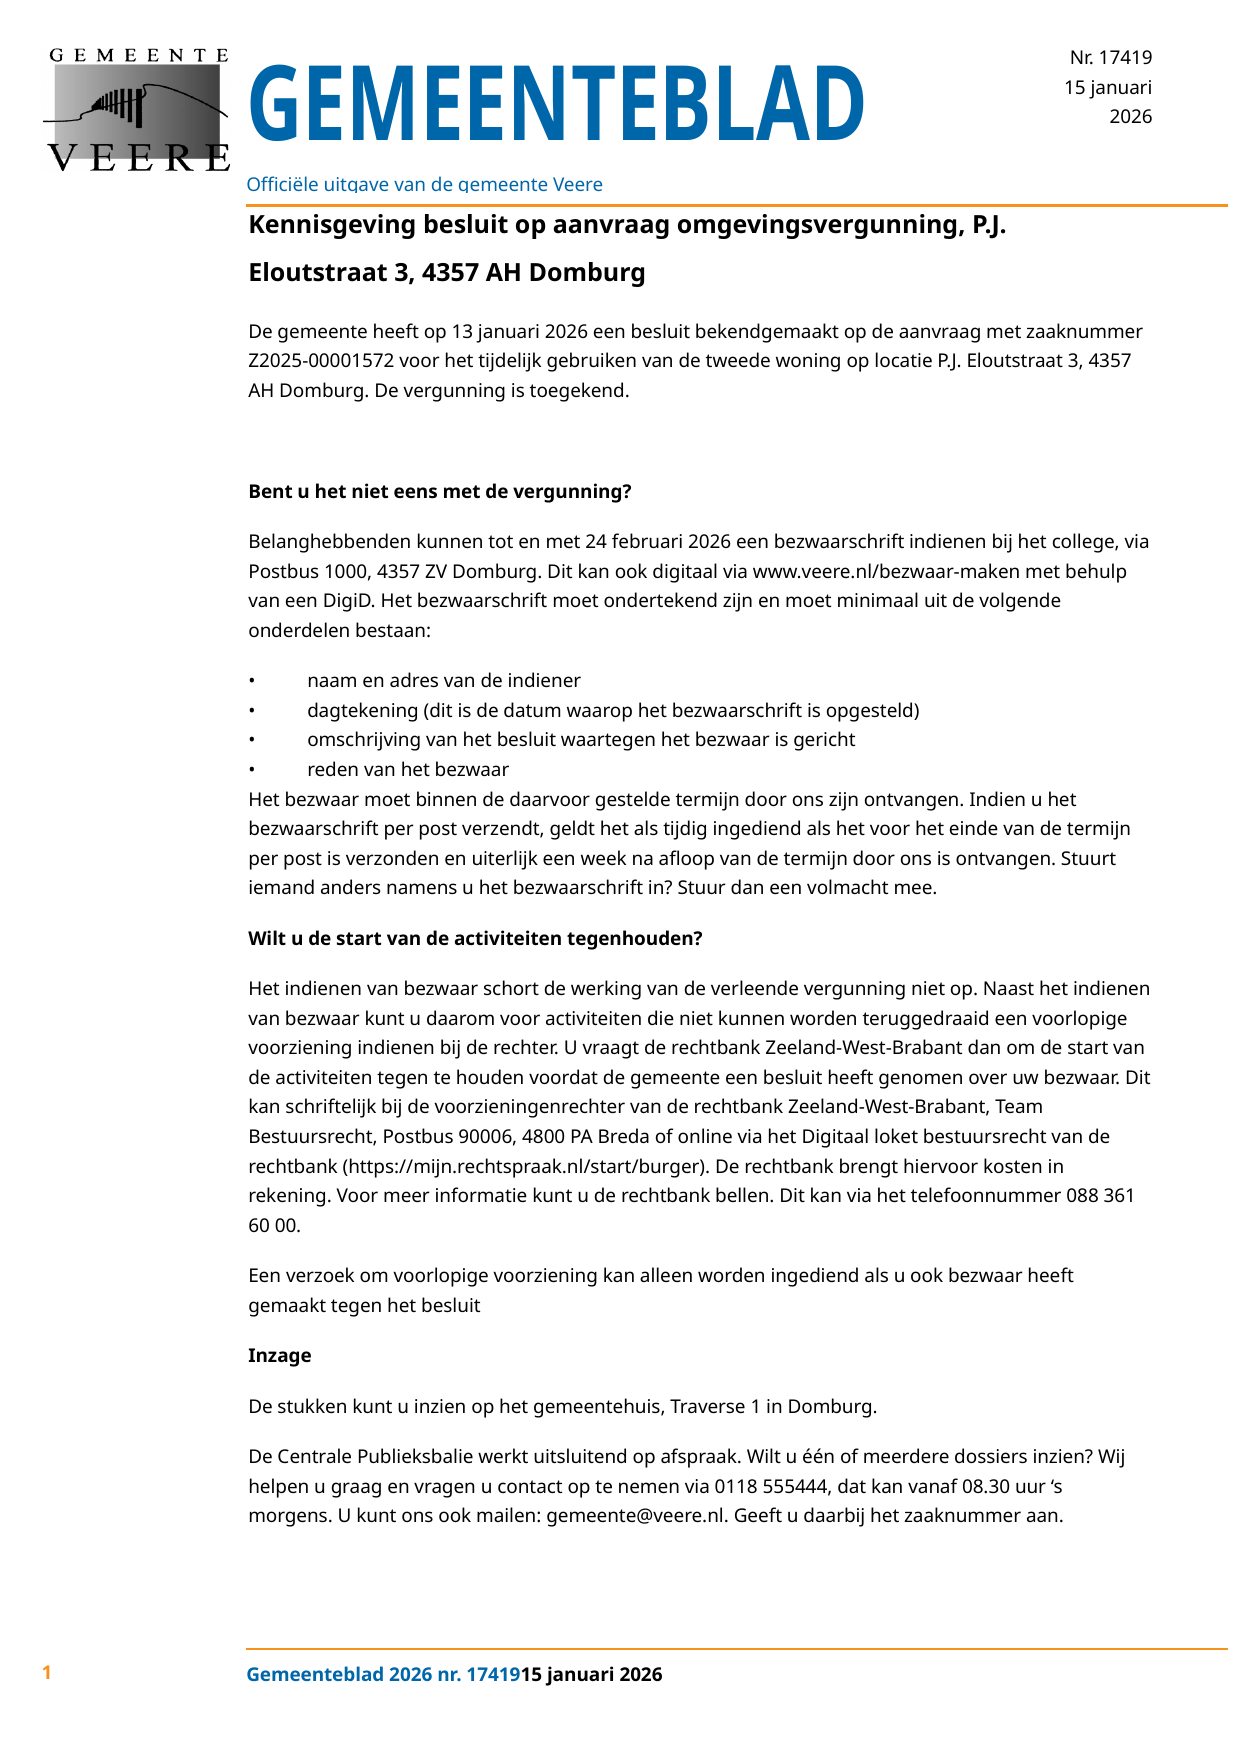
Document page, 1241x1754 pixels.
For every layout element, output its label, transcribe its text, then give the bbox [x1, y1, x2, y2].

text De Centrale Publieksbalie werkt uitsluitend op afspraak. Wilt u één of meerdere dossiers inzien? Wij helpen u graag en vragen u contact op te nemen via 0118 555444, dat kan vanaf 08.30 uur ‘s morgens. U kunt ons ook mailen: gemeente@veere.nl. Geeft u daarbij het zaaknummer aan. [248, 1443, 1152, 1528]
text Bent u het niet eens met de vergunning? [248, 478, 1152, 504]
list dagtekening (dit is de datum waarop het bezwaarschrift is opgesteld) [248, 697, 1152, 723]
picture [41, 47, 231, 172]
text De stukken kunt u inzien op het gemeentehuis, Traverse 1 in Domburg. [248, 1393, 1152, 1419]
text De gemeente heeft op 13 januari 2026 een besluit bekendgemaakt op de aanvraag met zaaknummer Z2025-00001572 voor het tijdelijk gebruiken van de tweede woning op locatie P.J. Eloutstraat 3, 4357 AH Domburg. De vergunning is toegekend. [248, 318, 1152, 403]
text Kennisgeving besluit op aanvraag omgevingsvergunning, P.J. Eloutstraat 3, 4357 AH Domburg [248, 207, 1152, 288]
list naam en adres van de indiener [248, 667, 1152, 693]
text Het bezwaar moet binnen de daarvoor gestelde termijn door ons zijn ontvangen. Indien u het bezwaarschrift per post verzendt, geldt het als tijdig ingediend als het voor het einde van de termijn per post is verzonden en uiterlijk een week na afloop van de termijn door ons is ontvangen. Stuurt iemand anders namens u het bezwaarschrift in? Stuur dan een volmacht mee. [248, 786, 1152, 900]
text Inzage [248, 1342, 1152, 1368]
text Belanghebbenden kunnen tot en met 24 februari 2026 een bezwaarschrift indienen bij het college, via Postbus 1000, 4357 ZV Domburg. Dit kan ook digitaal via www.veere.nl/bezwaar-maken met behulp van een DigiD. Het bezwaarschrift moet ondertekend zijn en moet minimaal uit de volgende onderdelen bestaan: [248, 528, 1152, 643]
list omschrijving van het besluit waartegen het bezwaar is gericht [248, 727, 1152, 752]
text Het indienen van bezwaar schort de werking van de verleende vergunning niet op. Naast het indienen van bezwaar kunt u daarom voor activiteiten die niet kunnen worden teruggedraaid een voorlopige voorziening indienen bij de rechter. U vraagt de rechtbank Zeeland-West-Brabant dan om de start van de activiteiten tegen te houden voordat de gemeente een besluit heeft genomen over uw bezwaar. Dit kan schriftelijk bij de voorzieningenrechter van de rechtbank Zeeland-West-Brabant, Team Bestuursrecht, Postbus 90006, 4800 PA Breda of online via het Digitaal loket bestuursrecht van de rechtbank (https://mijn.rechtspraak.nl/start/burger). De rechtbank brengt hiervoor kosten in rekening. Voor meer informatie kunt u de rechtbank bellen. Dit kan via het telefoonnummer 088 361 60 00. [248, 975, 1152, 1238]
text Een verzoek om voorlopige voorziening kan alleen worden ingediend als u ook bezwaar heeft gemaakt tegen het besluit [248, 1262, 1152, 1318]
list reden van het bezwaar [248, 756, 1152, 782]
text Wilt u de start van de activiteiten tegenhouden? [248, 925, 1152, 951]
